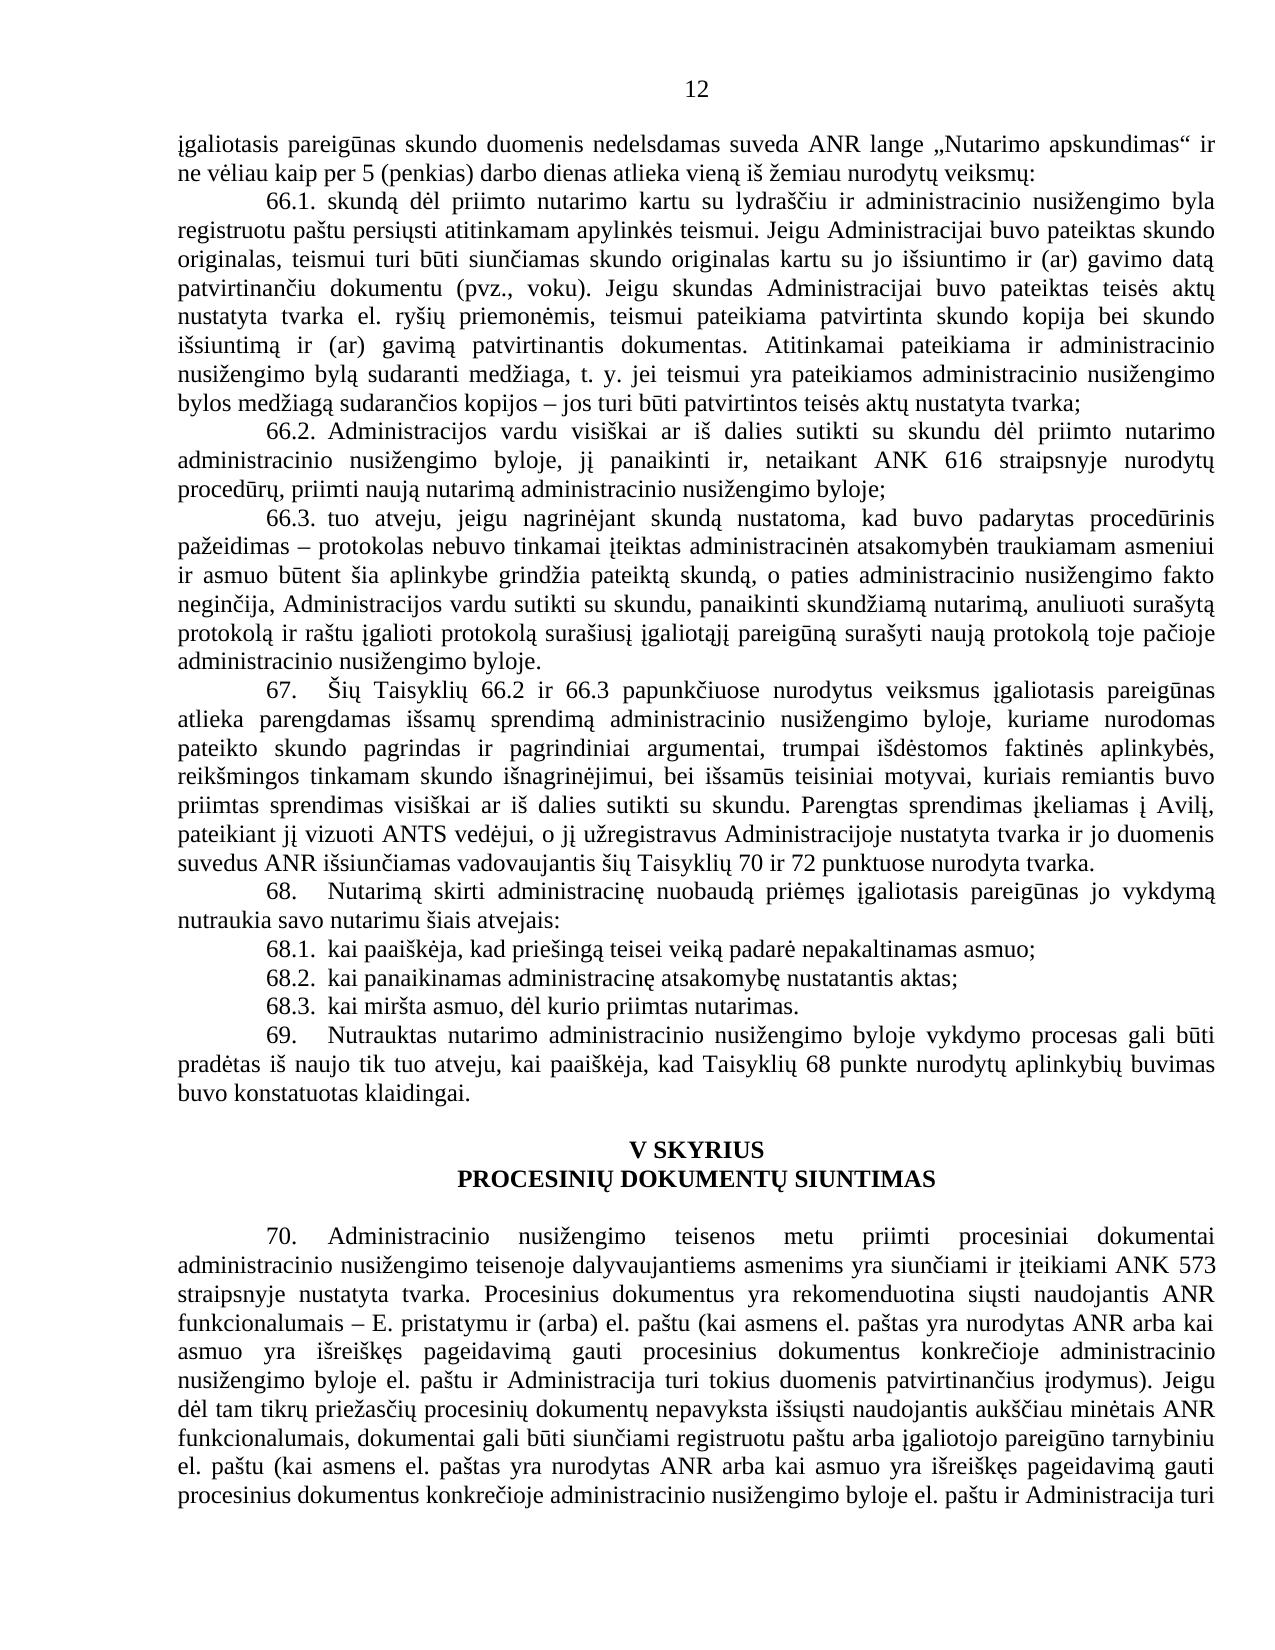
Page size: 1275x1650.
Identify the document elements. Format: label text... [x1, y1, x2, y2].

text 68.2. kai panaikinamas administracinę atsakomybę nustatantis aktas; [177, 963, 1216, 991]
text 67. Šių Taisyklių 66.2 ir 66.3 papunkčiuose nurodytus veiksmus įgaliotasis pareigūnas atlieka parengdamas išsamų sprendimą administracinio nusižengimo byloje, kuriame nurodomas pateikto skundo pagrindas ir pagrindiniai argumentai, trumpai išdėstomos faktinės aplinkybės, reikšmingos tinkamam skundo išnagrinėjimui, bei išsamūs teisiniai motyvai, kuriais remiantis buvo priimtas sprendimas visiškai ar iš dalies sutikti su skundu. Parengtas sprendimas įkeliamas į Avilį, pateikiant jį vizuoti ANTS vedėjui, o jį užregistravus Administracijoje nustatyta tvarka ir jo duomenis suvedus ANR išsiunčiamas vadovaujantis šių Taisyklių 70 ir 72 punktuose nurodyta tvarka. [177, 675, 1216, 876]
text 69. Nutrauktas nutarimo administracinio nusižengimo byloje vykdymo procesas gali būti pradėtas iš naujo tik tuo atveju, kai paaiškėja, kad Taisyklių 68 punkte nurodytų aplinkybių buvimas buvo konstatuotas klaidingai. [177, 1020, 1216, 1106]
text V SKYRIUS [177, 1135, 1216, 1164]
text 68. Nutarimą skirti administracinę nuobaudą priėmęs įgaliotasis pareigūnas jo vykdymą nutraukia savo nutarimu šiais atvejais: [177, 876, 1216, 934]
text 66.3. tuo atveju, jeigu nagrinėjant skundą nustatoma, kad buvo padarytas procedūrinis pažeidimas – protokolas nebuvo tinkamai įteiktas administracinėn atsakomybėn traukiamam asmeniui ir asmuo būtent šia aplinkybe grindžia pateiktą skundą, o paties administracinio nusižengimo fakto neginčija, Administracijos vardu sutikti su skundu, panaikinti skundžiamą nutarimą, anuliuoti surašytą protokolą ir raštu įgalioti protokolą surašiusį įgaliotąjį pareigūną surašyti naują protokolą toje pačioje administracinio nusižengimo byloje. [177, 503, 1216, 675]
text 68.1. kai paaiškėja, kad priešingą teisei veiką padarė nepakaltinamas asmuo; [177, 934, 1216, 963]
text 70. Administracinio nusižengimo teisenos metu priimti procesiniai dokumentai administracinio nusižengimo teisenoje dalyvaujantiems asmenims yra siunčiami ir įteikiami ANK 573 straipsnyje nustatyta tvarka. Procesinius dokumentus yra rekomenduotina siųsti naudojantis ANR funkcionalumais – E. pristatymu ir (arba) el. paštu (kai asmens el. paštas yra nurodytas ANR arba kai asmuo yra išreiškęs pageidavimą gauti procesinius dokumentus konkrečioje administracinio nusižengimo byloje el. paštu ir Administracija turi tokius duomenis patvirtinančius įrodymus). Jeigu dėl tam tikrų priežasčių procesinių dokumentų nepavyksta išsiųsti naudojantis aukščiau minėtais ANR funkcionalumais, dokumentai gali būti siunčiami registruotu paštu arba įgaliotojo pareigūno tarnybiniu el. paštu (kai asmens el. paštas yra nurodytas ANR arba kai asmuo yra išreiškęs pageidavimą gauti procesinius dokumentus konkrečioje administracinio nusižengimo byloje el. paštu ir Administracija turi [177, 1221, 1216, 1509]
text PROCESINIŲ DOKUMENTŲ SIUNTIMAS [177, 1164, 1216, 1193]
text įgaliotasis pareigūnas skundo duomenis nedelsdamas suveda ANR lange „Nutarimo apskundimas“ ir ne vėliau kaip per 5 (penkias) darbo dienas atlieka vieną iš žemiau nurodytų veiksmų: [177, 129, 1216, 186]
text 68.3. kai miršta asmuo, dėl kurio priimtas nutarimas. [177, 991, 1216, 1020]
text 66.1. skundą dėl priimto nutarimo kartu su lydraščiu ir administracinio nusižengimo byla registruotu paštu persiųsti atitinkamam apylinkės teismui. Jeigu Administracijai buvo pateiktas skundo originalas, teismui turi būti siunčiamas skundo originalas kartu su jo išsiuntimo ir (ar) gavimo datą patvirtinančiu dokumentu (pvz., voku). Jeigu skundas Administracijai buvo pateiktas teisės aktų nustatyta tvarka el. ryšių priemonėmis, teismui pateikiama patvirtinta skundo kopija bei skundo išsiuntimą ir (ar) gavimą patvirtinantis dokumentas. Atitinkamai pateikiama ir administracinio nusižengimo bylą sudaranti medžiaga, t. y. jei teismui yra pateikiamos administracinio nusižengimo bylos medžiagą sudarančios kopijos – jos turi būti patvirtintos teisės aktų nustatyta tvarka; [177, 186, 1216, 416]
text 66.2. Administracijos vardu visiškai ar iš dalies sutikti su skundu dėl priimto nutarimo administracinio nusižengimo byloje, jį panaikinti ir, netaikant ANK 616 straipsnyje nurodytų procedūrų, priimti naują nutarimą administracinio nusižengimo byloje; [177, 416, 1216, 503]
